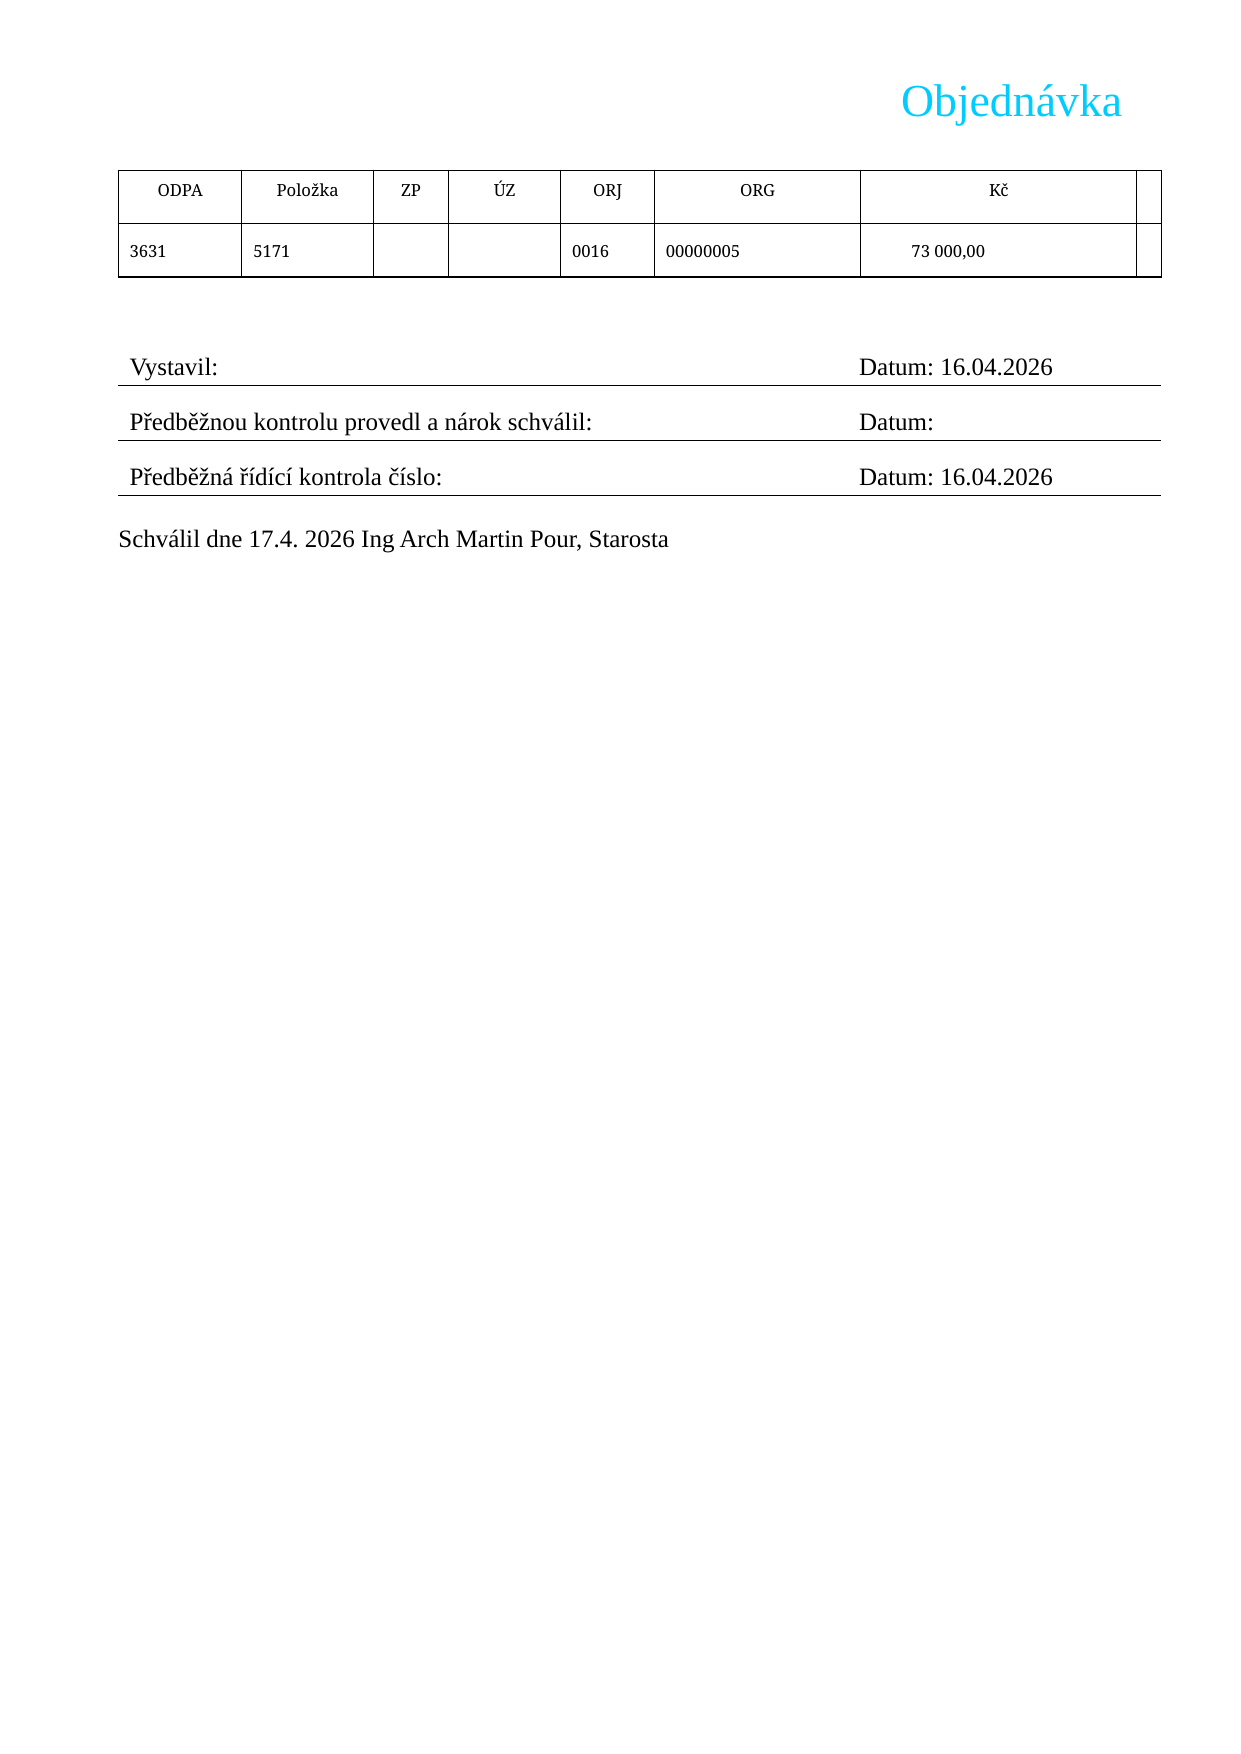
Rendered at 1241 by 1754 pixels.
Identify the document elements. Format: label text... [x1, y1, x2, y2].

table_cell 73 000,00 [861, 224, 1136, 276]
table_cell ZP [374, 171, 448, 223]
table_cell Vystavil: [118, 278, 848, 385]
table_cell Kč [861, 171, 1136, 223]
table_cell [1137, 171, 1161, 223]
table_cell 0016 [561, 224, 654, 276]
table_cell [1137, 224, 1161, 276]
table_cell Datum: 16.04.2026 [848, 441, 1161, 494]
table_cell Předběžná řídící kontrola číslo: [118, 441, 848, 494]
table_cell 3631 [119, 224, 241, 276]
table_cell [449, 224, 560, 276]
table_cell Předběžnou kontrolu provedl a nárok schválil: [118, 386, 848, 440]
table_cell Datum: 16.04.2026 [848, 278, 1161, 385]
table_cell [118, 127, 1161, 169]
table_cell ORG [655, 171, 860, 223]
table_cell Datum: [848, 386, 1161, 440]
table_cell Položka [242, 171, 373, 223]
text Schválil dne 17.4. 2026 Ing Arch Martin Pour, Starosta [118, 524, 1122, 553]
table_cell 00000005 [655, 224, 860, 276]
table_cell ORJ [561, 171, 654, 223]
table_cell 5171 [242, 224, 373, 276]
table_cell ODPA [119, 171, 241, 223]
table_cell ÚZ [449, 171, 560, 223]
table_cell [374, 224, 448, 276]
